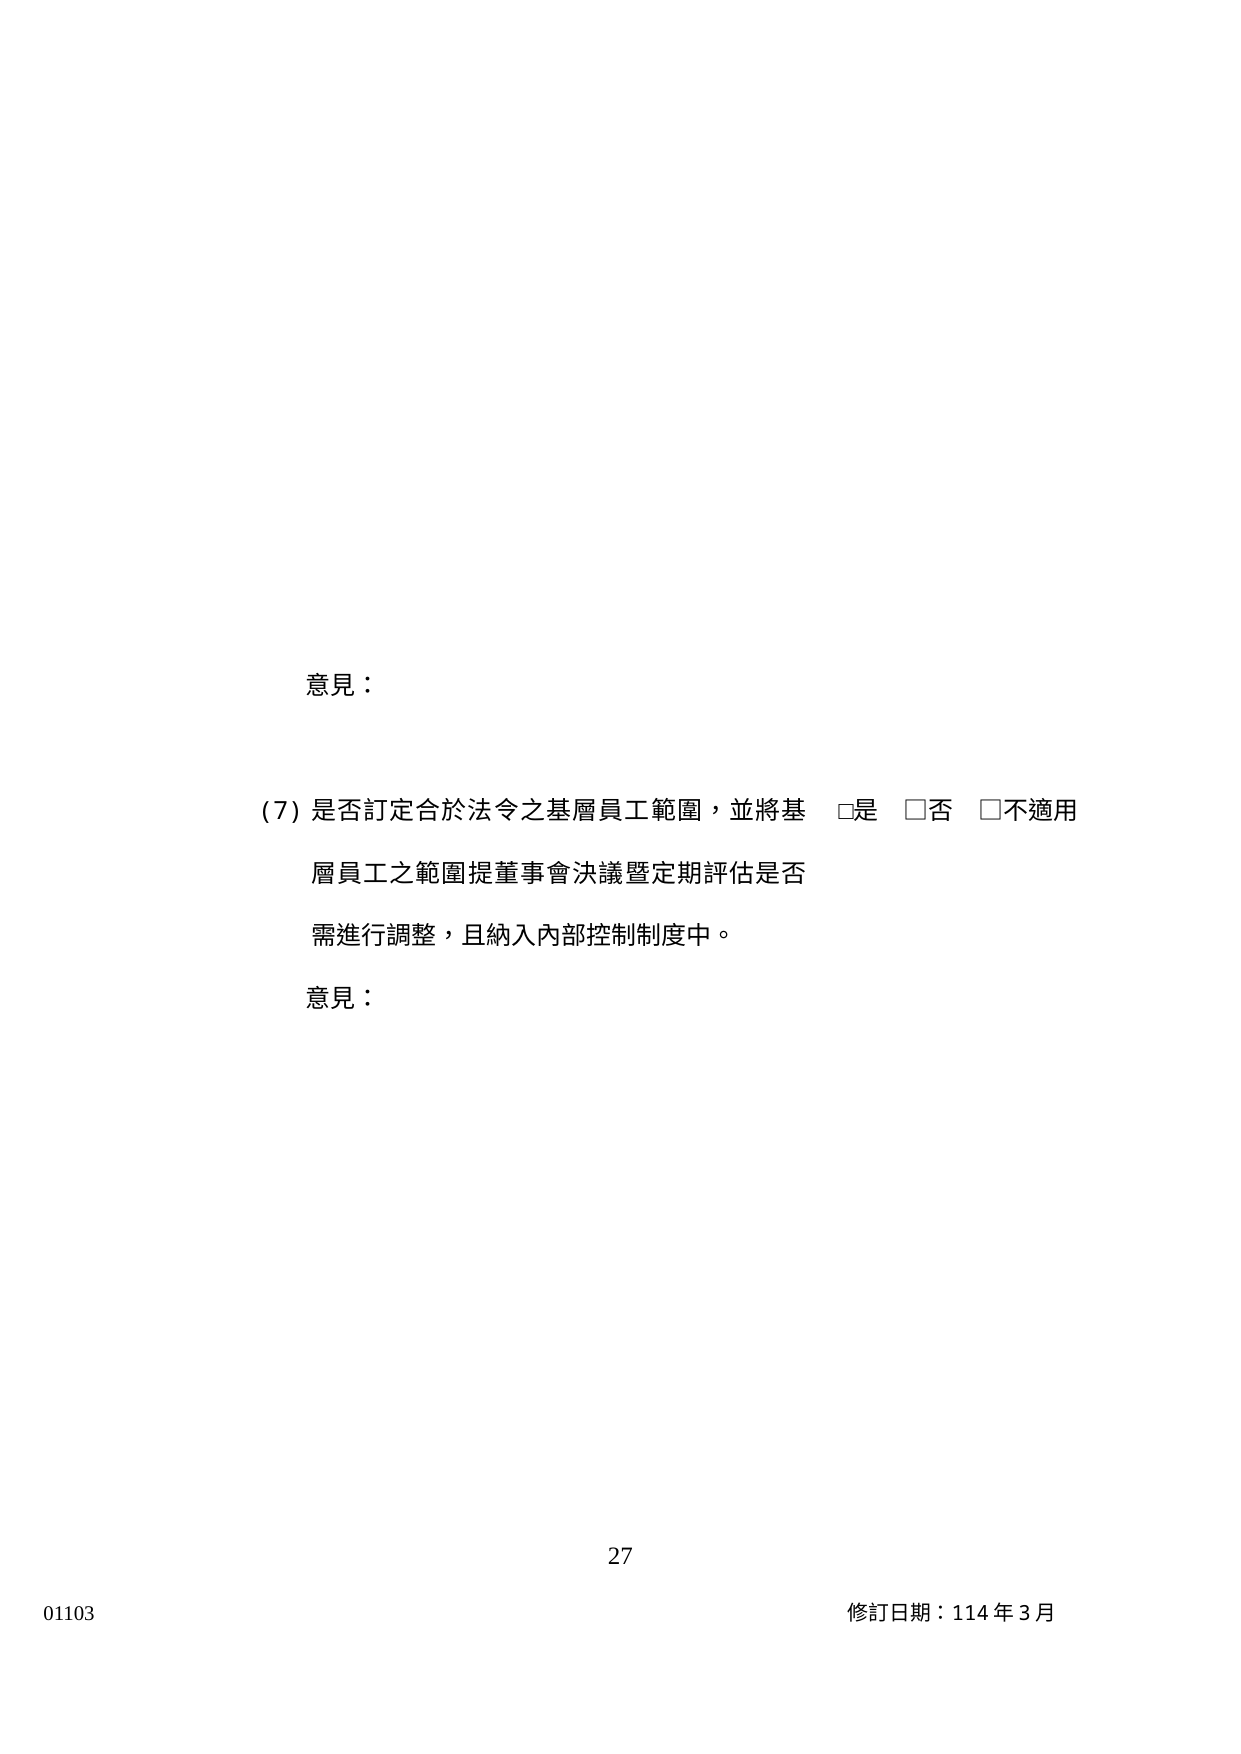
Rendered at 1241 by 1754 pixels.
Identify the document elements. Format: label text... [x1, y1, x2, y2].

table_cell [143, 642, 247, 1017]
table_cell 最近年度及本年度截至申請時，申請公司董事會及股東會決議之程序，表決方法及內容： 是否適法。 意見： 是否未有不利於公司之決議事項。 意見： 董事對董事會通過重要決議有不同意見且有紀錄或書面聲明者，其主要內容是否已揭露於公開說明書中。 意見： 是否已於公司章程明定將電子方式列為股東表決權行使管道之一。 意見： 是否已設置符合「上市公司董事會設置及行使職權應遵循事項要點」規定之公司治理主管。 意見： 公司章程是否訂明以年度盈餘提撥一定比率為基層員工調整薪資或分派酬勞。但公司尚有累積虧損時，應予彌補。 意見： 是否訂定合於法令之基層員工範圍，並將基層員工之範圍提董事會決議暨定期評估是否需進行調整，且納入內部控制制度中。 意見： [247, 642, 819, 1017]
table_cell □是 □否 □不適用 [819, 642, 1097, 1017]
